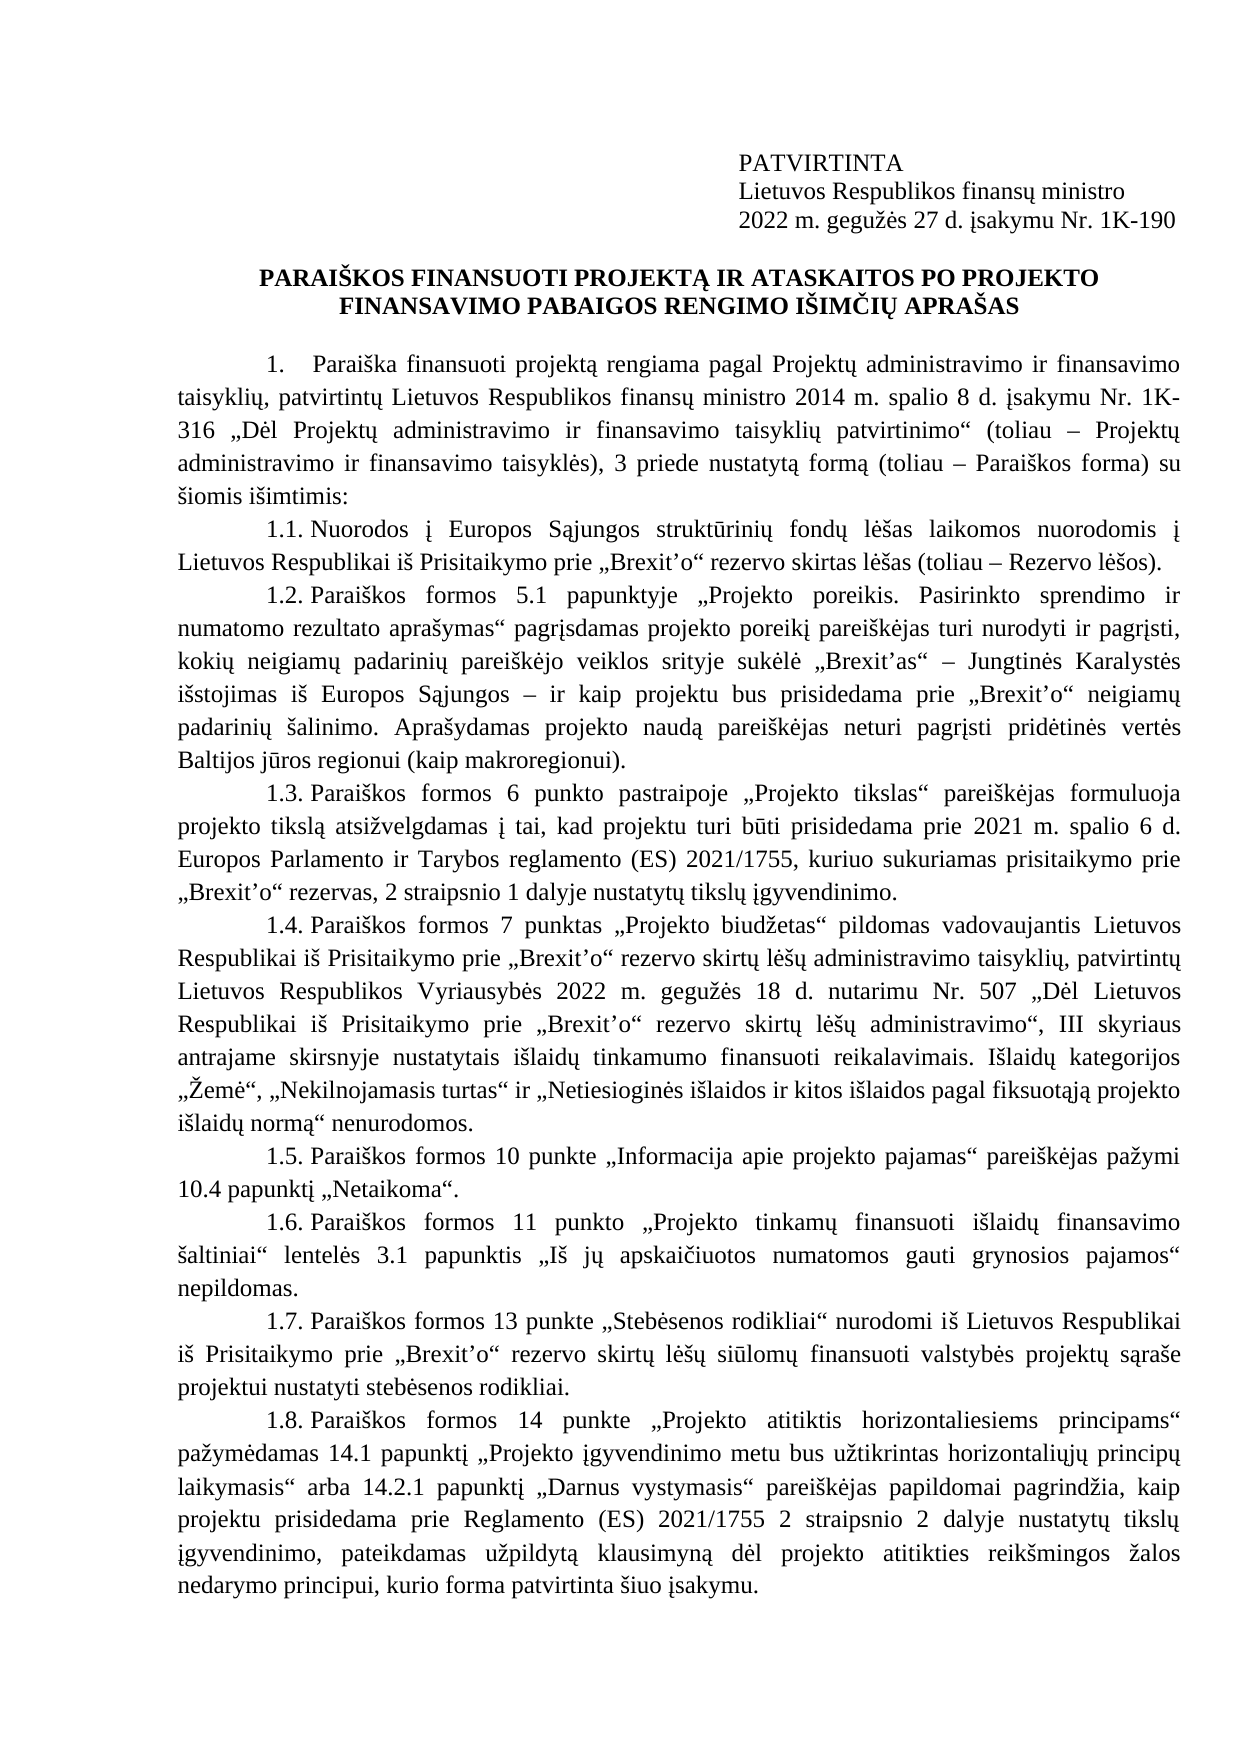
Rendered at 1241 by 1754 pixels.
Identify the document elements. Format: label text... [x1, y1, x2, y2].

text 1.6. Paraiškos formos 11 punkto „Projekto tinkamų finansuoti išlaidų finansavimo šaltiniai“ lentelės 3.1 papunktis „Iš jų apskaičiuotos numatomos gauti grynosios pajamos“ nepildomas. [177, 1207, 1181, 1302]
text PARAIŠKOS FINANSUOTI PROJEKTĄ IR ATASKAITOS PO PROJEKTO FINANSAVIMO PABAIGOS RENGIMO IŠIMČIŲ APRAŠAS [177, 263, 1181, 320]
text PATVIRTINTA [177, 148, 1181, 176]
text 1.4. Paraiškos formos 7 punktas „Projekto biudžetas“ pildomas vadovaujantis Lietuvos Respublikai iš Prisitaikymo prie „Brexit’o“ rezervo skirtų lėšų administravimo taisyklių, patvirtintų Lietuvos Respublikos Vyriausybės 2022 m. gegužės 18 d. nutarimu Nr. 507 „Dėl Lietuvos Respublikai iš Prisitaikymo prie „Brexit’o“ rezervo skirtų lėšų administravimo“, III skyriaus antrajame skirsnyje nustatytais išlaidų tinkamumo finansuoti reikalavimais. Išlaidų kategorijos „Žemė“, „Nekilnojamasis turtas“ ir „Netiesioginės išlaidos ir kitos išlaidos pagal fiksuotąją projekto išlaidų normą“ nenurodomos. [177, 910, 1181, 1137]
text 2022 m. gegužės 27 d. įsakymu Nr. 1K-190 [177, 205, 1181, 234]
text 1.7. Paraiškos formos 13 punkte „Stebėsenos rodikliai“ nurodomi iš Lietuvos Respublikai iš Prisitaikymo prie „Brexit’o“ rezervo skirtų lėšų siūlomų finansuoti valstybės projektų sąraše projektui nustatyti stebėsenos rodikliai. [177, 1306, 1181, 1401]
text 1.5. Paraiškos formos 10 punkte „Informacija apie projekto pajamas“ pareiškėjas pažymi 10.4 papunktį „Netaikoma“. [177, 1141, 1181, 1203]
text Lietuvos Respublikos finansų ministro [177, 176, 1181, 205]
text 1.1. Nuorodos į Europos Sąjungos struktūrinių fondų lėšas laikomos nuorodomis į Lietuvos Respublikai iš Prisitaikymo prie „Brexit’o“ rezervo skirtas lėšas (toliau – Rezervo lėšos). [177, 514, 1181, 576]
text 1.8. Paraiškos formos 14 punkte „Projekto atitiktis horizontaliesiems principams“ pažymėdamas 14.1 papunktį „Projekto įgyvendinimo metu bus užtikrintas horizontaliųjų principų laikymasis“ arba 14.2.1 papunktį „Darnus vystymasis“ pareiškėjas papildomai pagrindžia, kaip projektu prisidedama prie Reglamento (ES) 2021/1755 2 straipsnio 2 dalyje nustatytų tikslų įgyvendinimo, pateikdamas užpildytą klausimyną dėl projekto atitikties reikšmingos žalos nedarymo principui, kurio forma patvirtinta šiuo įsakymu. [177, 1406, 1181, 1599]
text 1.3. Paraiškos formos 6 punkto pastraipoje „Projekto tikslas“ pareiškėjas formuluoja projekto tikslą atsižvelgdamas į tai, kad projektu turi būti prisidedama prie 2021 m. spalio 6 d. Europos Parlamento ir Tarybos reglamento (ES) 2021/1755, kuriuo sukuriamas prisitaikymo prie „Brexit’o“ rezervas, 2 straipsnio 1 dalyje nustatytų tikslų įgyvendinimo. [177, 778, 1181, 906]
text 1.2. Paraiškos formos 5.1 papunktyje „Projekto poreikis. Pasirinkto sprendimo ir numatomo rezultato aprašymas“ pagrįsdamas projekto poreikį pareiškėjas turi nurodyti ir pagrįsti, kokių neigiamų padarinių pareiškėjo veiklos srityje sukėlė „Brexit’as“ – Jungtinės Karalystės išstojimas iš Europos Sąjungos – ir kaip projektu bus prisidedama prie „Brexit’o“ neigiamų padarinių šalinimo. Aprašydamas projekto naudą pareiškėjas neturi pagrįsti pridėtinės vertės Baltijos jūros regionui (kaip makroregionui). [177, 580, 1181, 774]
text 1. Paraiška finansuoti projektą rengiama pagal Projektų administravimo ir finansavimo taisyklių, patvirtintų Lietuvos Respublikos finansų ministro 2014 m. spalio 8 d. įsakymu Nr. 1K-316 „Dėl Projektų administravimo ir finansavimo taisyklių patvirtinimo“ (toliau – Projektų administravimo ir finansavimo taisyklės), 3 priede nustatytą formą (toliau – Paraiškos forma) su šiomis išimtimis: [177, 349, 1181, 510]
